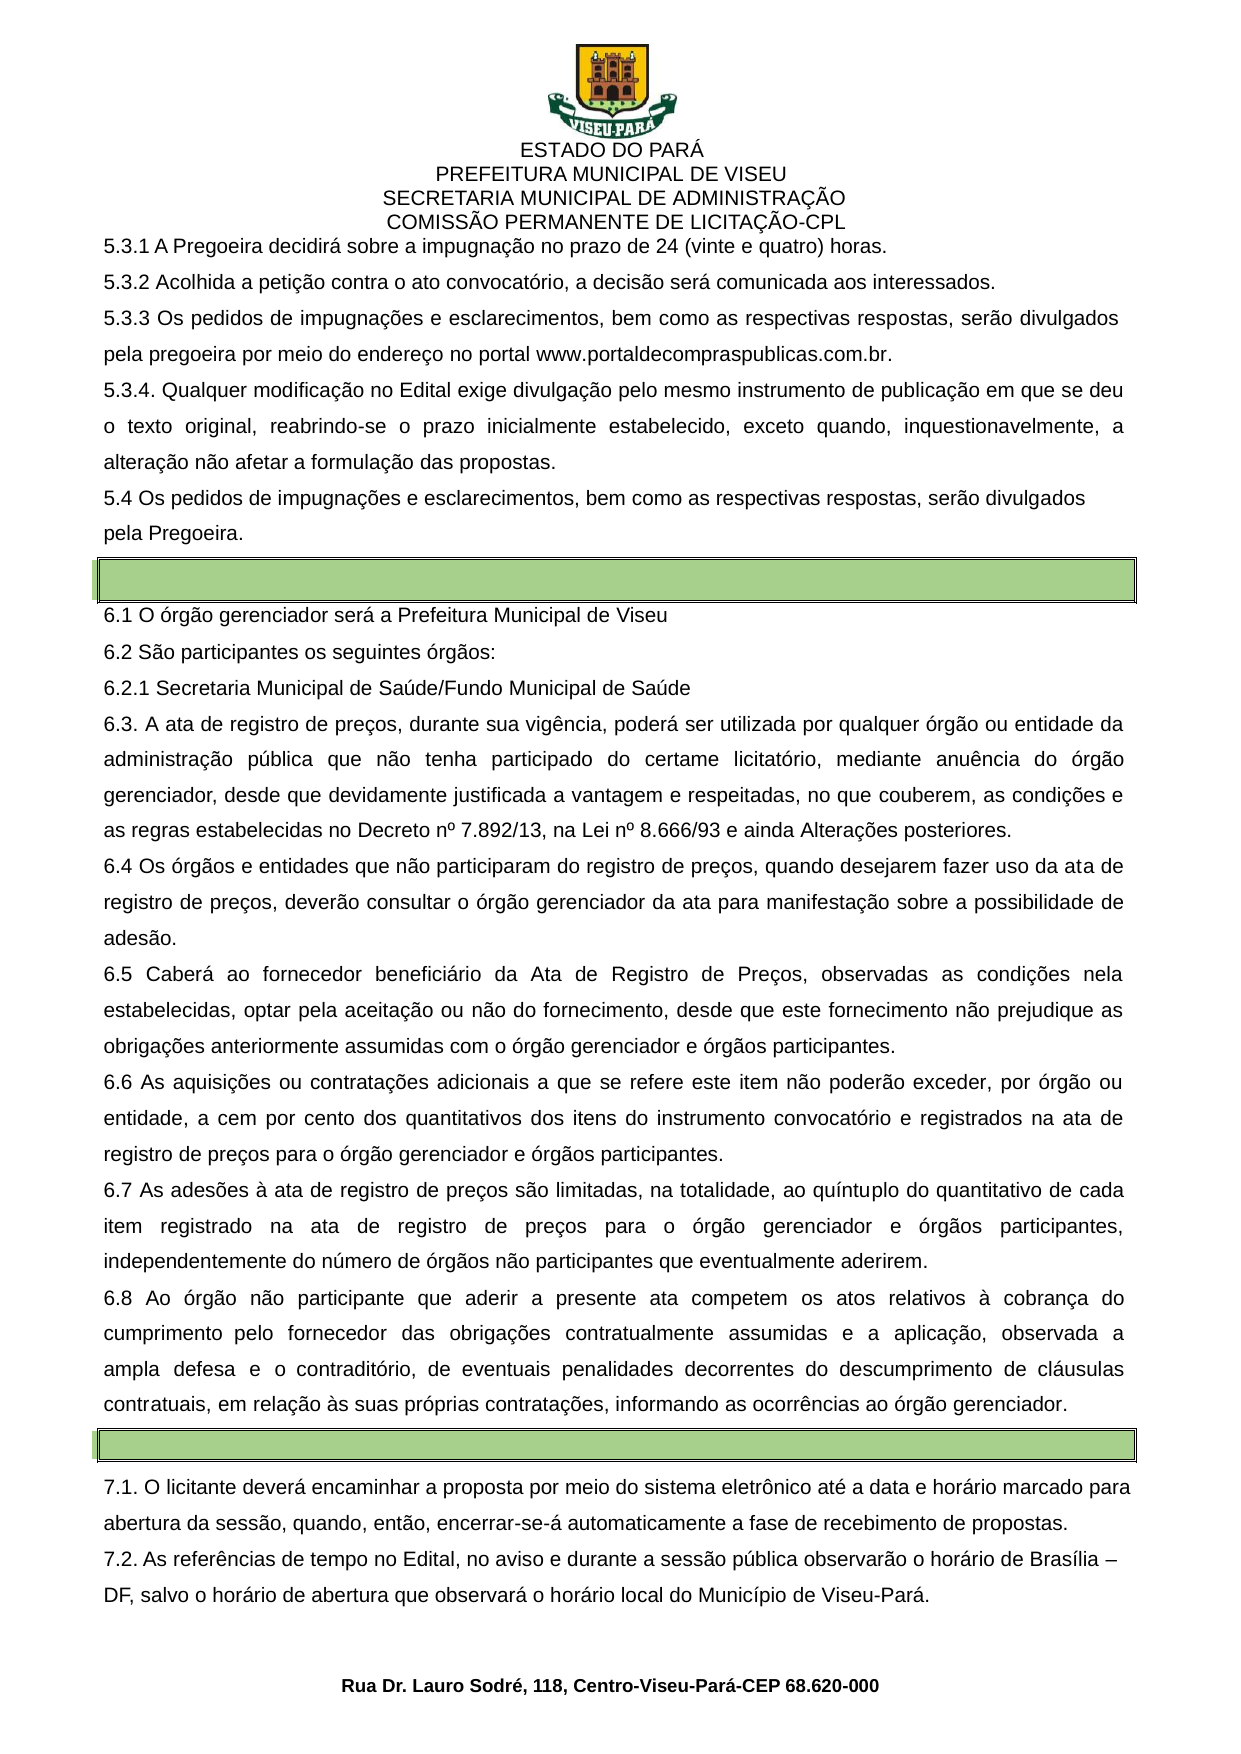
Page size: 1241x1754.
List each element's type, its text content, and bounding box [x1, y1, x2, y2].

text ESTADO DO PARÁ PREFEITURA MUNICIPAL DE VISEU [435, 139, 795, 186]
text SECRETARIA MUNICIPAL DE ADMINISTRAÇÃO COMISSÃO PERMANENTE DE LICITAÇÃO-CPL [374, 186, 846, 234]
text 5.3.2 Acolhida a petição contra o ato convocatório, a decisão será comunicada aos interessados. [103, 270, 1154, 294]
text 6.2.1 Secretaria Municipal de Saúde/Fundo Municipal de Saúde [103, 675, 1154, 699]
text Rua Dr. Lauro Sodré, 118, Centro-Viseu-Pará-CEP 68.620-000 [341, 1675, 1154, 1697]
text 6.5 Caberá ao fornecedor beneficiário da Ata de Registro de Preços, observadas as condições nela estabelecidas, optar pela aceitação ou não do fornecimento, desde que este fornecimento não prejudique as obrigações anteriormente assumidas com o órgão gerenciador e órgãos participantes. [103, 962, 1123, 1058]
text 5.3.3 Os pedidos de impugnações e esclarecimentos, bem como as respectivas respostas, serão divulgados pela pregoeira por meio do endereço no portal www.portaldecompraspublicas.com.br. [103, 306, 1128, 366]
text 5.4 Os pedidos de impugnações e esclarecimentos, bem como as respectivas respostas, serão divulgados pela Pregoeira. [103, 486, 1128, 545]
text 6.1 O órgão gerenciador será a Prefeitura Municipal de Viseu [103, 603, 1154, 627]
text 5.3.1 A Pregoeira decidirá sobre a impugnação no prazo de 24 (vinte e quatro) horas. [103, 234, 1154, 258]
text 6.6 As aquisições ou contratações adicionais a que se refere este item não poderão exceder, por órgão ou entidade, a cem por cento dos quantitativos dos itens do instrumento convocatório e registrados na ata de registro de preços para o órgão gerenciador e órgãos participantes. [103, 1070, 1123, 1166]
text 6.3. A ata de registro de preços, durante sua vigência, poderá ser utilizada por qualquer órgão ou entidade da administração pública que não tenha participado do certame licitatório, mediante anuência do órgão gerenciador, desde que devidamente justificada a vantagem e respeitadas, no que couberem, as condições e as regras estabelecidas no Decreto nº 7.892/13, na Lei nº 8.666/93 e ainda Alterações posteriores. [103, 711, 1124, 842]
text abertura da sessão, quando, então, encerrar-se-á automaticamente a fase de recebimento de propostas. [103, 1511, 1154, 1535]
text 6.7 As adesões à ata de registro de preços são limitadas, na totalidade, ao quíntuplo do quantitativo de cada item registrado na ata de registro de preços para o órgão gerenciador e órgãos participantes, independentemente do número de órgãos não participantes que eventualmente aderirem. [103, 1177, 1124, 1273]
picture [547, 44, 678, 139]
text 6.4 Os órgãos e entidades que não participaram do registro de preços, quando desejarem fazer uso da ata de registro de preços, deverão consultar o órgão gerenciador da ata para manifestação sobre a possibilidade de adesão. [103, 854, 1124, 950]
text 7.2. As referências de tempo no Edital, no aviso e durante a sessão pública observarão o horário de Brasília – DF, salvo o horário de abertura que observará o horário local do Município de Viseu-Pará. [103, 1547, 1128, 1606]
text 6.8 Ao órgão não participante que aderir a presente ata competem os atos relativos à cobrança do cumprimento pelo fornecedor das obrigações contratualmente assumidas e a aplicação, observada a ampla defesa e o contraditório, de eventuais penalidades decorrentes do descumprimento de cláusulas contratuais, em relação às suas próprias contratações, informando as ocorrências ao órgão gerenciador. [103, 1285, 1124, 1416]
text 6.2 São participantes os seguintes órgãos: [103, 639, 1154, 663]
text 5.3.4. Qualquer modificação no Edital exige divulgação pelo mesmo instrumento de publicação em que se deu o texto original, reabrindo-se o prazo inicialmente estabelecido, exceto quando, inquestionavelmente, a alteração não afetar a formulação das propostas. [103, 378, 1123, 474]
text 7.1. O licitante deverá encaminhar a proposta por meio do sistema eletrônico até a data e horário marcado para [103, 1475, 1154, 1499]
